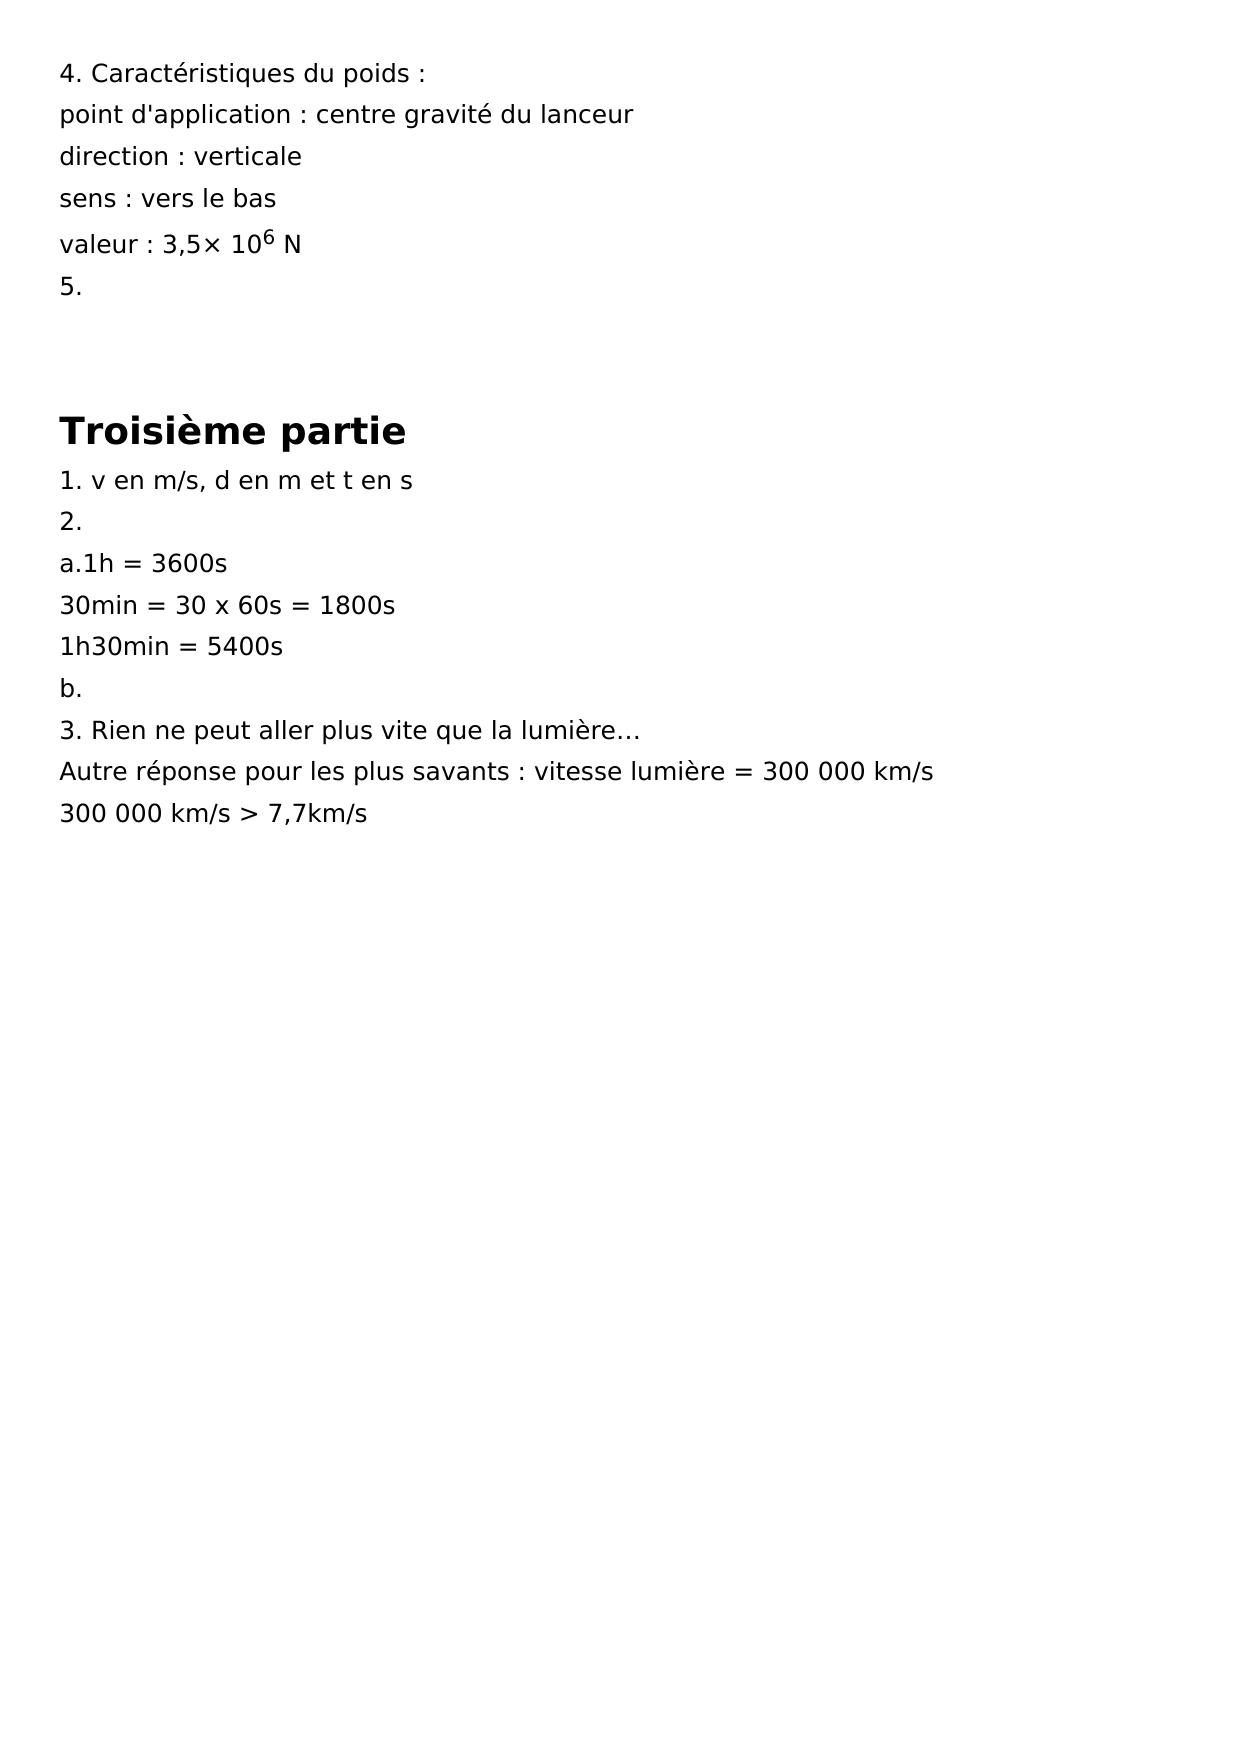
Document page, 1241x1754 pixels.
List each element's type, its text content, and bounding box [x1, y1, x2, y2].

subtitle Troisième partie [59, 410, 1181, 453]
text Autre réponse pour les plus savants : vitesse lumière = 300 000 km/s [59, 758, 1181, 787]
text valeur : 3,5× 106 N [59, 226, 1181, 260]
text sens : vers le bas [59, 184, 1181, 213]
text 1. v en m/s, d en m et t en s [59, 466, 1181, 495]
text a.1h = 3600s [59, 549, 1181, 578]
text 4. Caractéristiques du poids : [59, 59, 1181, 88]
text 3. Rien ne peut aller plus vite que la lumière… [59, 716, 1181, 745]
text 300 000 km/s > 7,7km/s [59, 799, 1181, 828]
text point d'application : centre gravité du lanceur [59, 101, 1181, 130]
text 2. [59, 508, 1181, 537]
text 1h30min = 5400s [59, 633, 1181, 662]
text 5. [59, 272, 1181, 301]
text 30min = 30 x 60s = 1800s [59, 591, 1181, 620]
text b. [59, 674, 1181, 703]
text direction : verticale [59, 142, 1181, 172]
